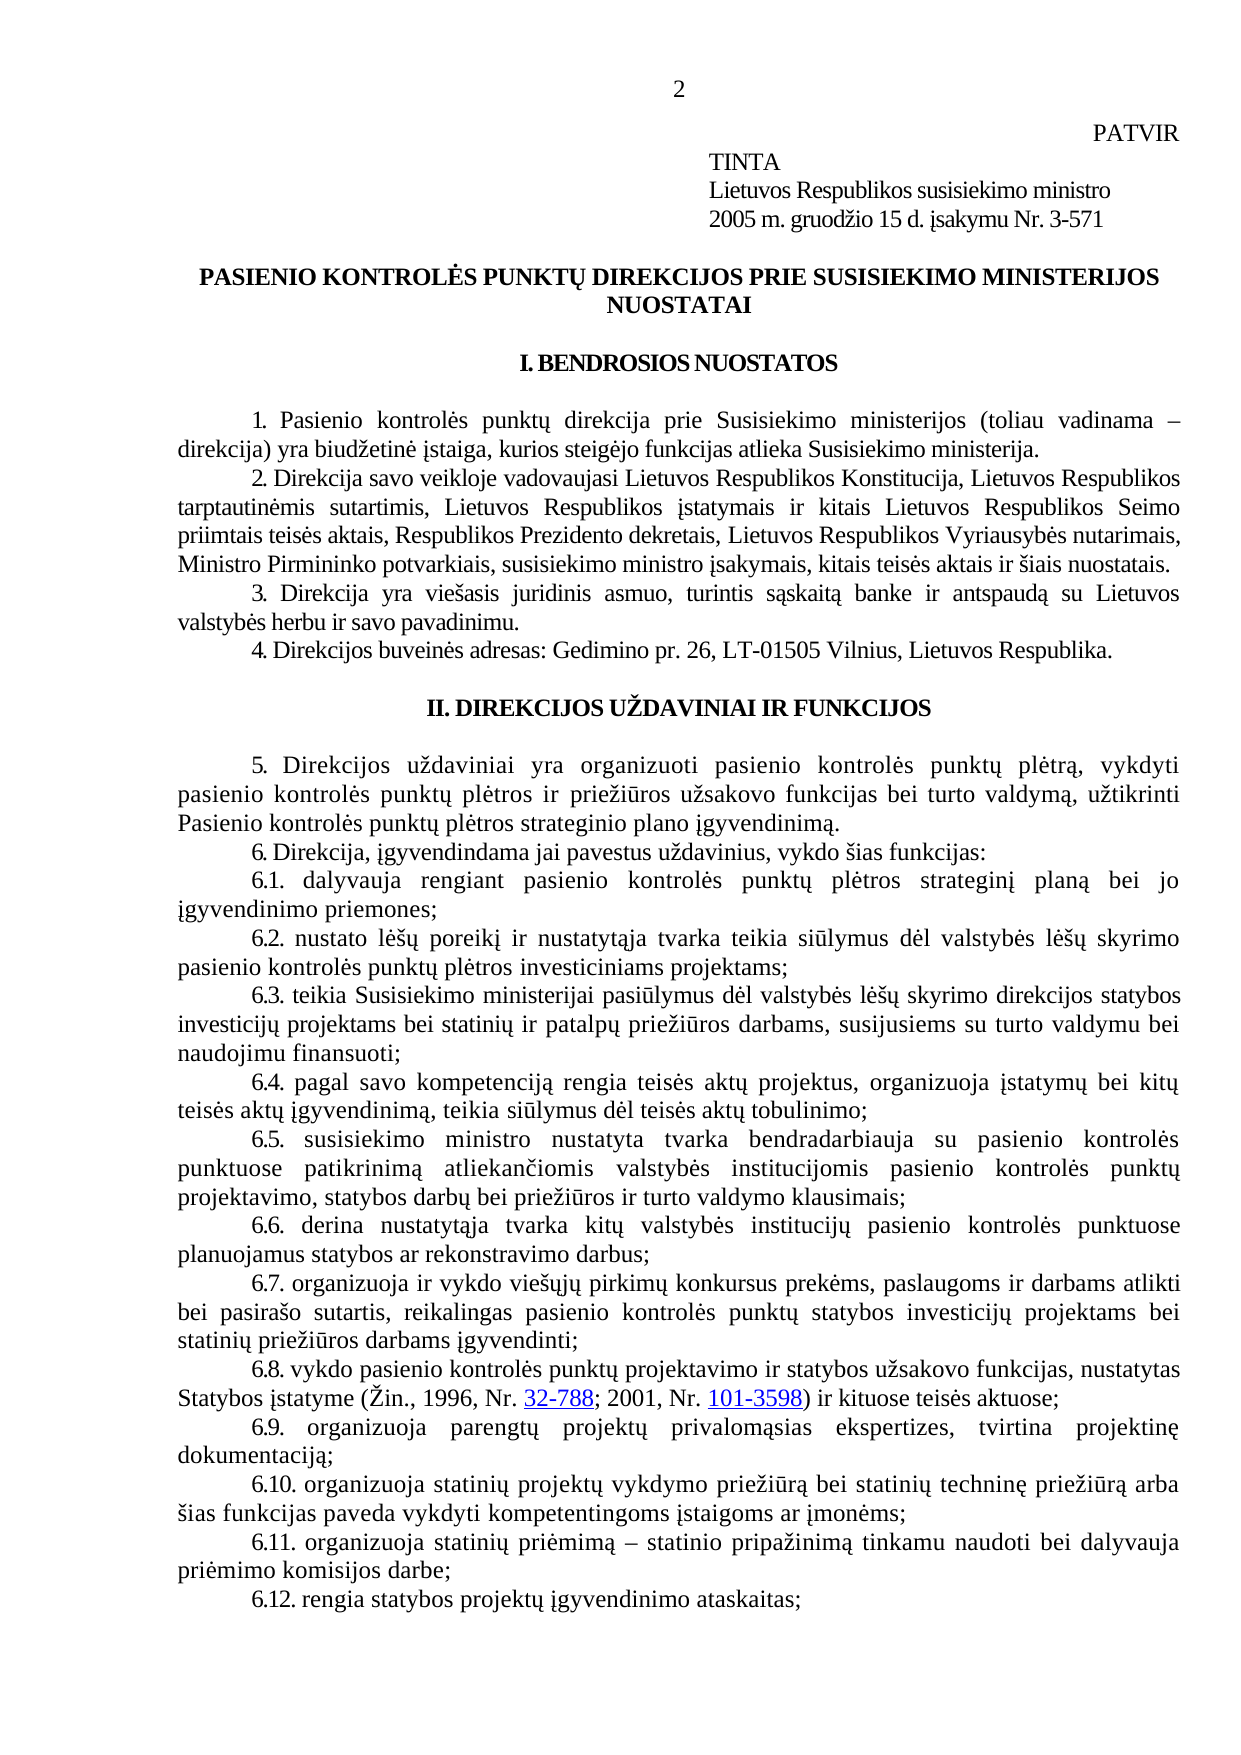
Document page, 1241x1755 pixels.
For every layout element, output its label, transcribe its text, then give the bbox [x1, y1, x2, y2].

text 6.11. organizuoja statinių priėmimą – statinio pripažinimą tinkamu naudoti bei dalyvauja priėmimo komisijos darbe; [177, 1527, 1181, 1584]
text 6.1. dalyvauja rengiant pasienio kontrolės punktų plėtros strateginį planą bei jo įgyvendinimo priemones; [177, 866, 1181, 923]
text 5. Direkcijos uždaviniai yra organizuoti pasienio kontrolės punktų plėtrą, vykdyti pasienio kontrolės punktų plėtros ir priežiūros užsakovo funkcijas bei turto valdymą, užtikrinti Pasienio kontrolės punktų plėtros strateginio plano įgyvendinimą. [177, 751, 1181, 837]
text 6.4. pagal savo kompetenciją rengia teisės aktų projektus, organizuoja įstatymų bei kitų teisės aktų įgyvendinimą, teikia siūlymus dėl teisės aktų tobulinimo; [177, 1067, 1181, 1124]
text 3. Direkcija yra viešasis juridinis asmuo, turintis sąskaitą banke ir antspaudą su Lietuvos valstybės herbu ir savo pavadinimu. [177, 578, 1181, 636]
text Lietuvos Respublikos susisiekimo ministro [177, 176, 1181, 204]
text II. DIREKCIJOS UŽDAVINIAI IR FUNKCIJOS [177, 693, 1181, 722]
text 6.7. organizuoja ir vykdo viešųjų pirkimų konkursus prekėms, paslaugoms ir darbams atlikti bei pasirašo sutartis, reikalingas pasienio kontrolės punktų statybos investicijų projektams bei statinių priežiūros darbams įgyvendinti; [177, 1268, 1181, 1354]
text I. BENDROSIOS NUOSTATOS [177, 348, 1181, 377]
text 6.6. derina nustatytąja tvarka kitų valstybės institucijų pasienio kontrolės punktuose planuojamus statybos ar rekonstravimo darbus; [177, 1211, 1181, 1268]
text 4. Direkcijos buveinės adresas: Gedimino pr. 26, LT-01505 Vilnius, Lietuvos Respublika. [177, 636, 1181, 664]
text 6.5. susisiekimo ministro nustatyta tvarka bendradarbiauja su pasienio kontrolės punktuose patikrinimą atliekančiomis valstybės institucijomis pasienio kontrolės punktų projektavimo, statybos darbų bei priežiūros ir turto valdymo klausimais; [177, 1124, 1181, 1211]
text 6.8. vykdo pasienio kontrolės punktų projektavimo ir statybos užsakovo funkcijas, nustatytas Statybos įstatyme (Žin., 1996, Nr. 32-788; 2001, Nr. 101-3598) ir kituose teisės aktuose; [177, 1354, 1181, 1412]
text 6.3. teikia Susisiekimo ministerijai pasiūlymus dėl valstybės lėšų skyrimo direkcijos statybos investicijų projektams bei statinių ir patalpų priežiūros darbams, susijusiems su turto valdymu bei naudojimu finansuoti; [177, 981, 1181, 1067]
text PASIENIO KONTROLĖS PUNKTŲ DIREKCIJOS PRIE SUSISIEKIMO MINISTERIJOS NUOSTATAI [177, 262, 1181, 319]
text 2005 m. gruodžio 15 d. įsakymu Nr. 3-571 [177, 204, 1181, 233]
text 6.10. organizuoja statinių projektų vykdymo priežiūrą bei statinių techninę priežiūrą arba šias funkcijas paveda vykdyti kompetentingoms įstaigoms ar įmonėms; [177, 1469, 1181, 1527]
text 1. Pasienio kontrolės punktų direkcija prie Susisiekimo ministerijos (toliau vadinama – direkcija) yra biudžetinė įstaiga, kurios steigėjo funkcijas atlieka Susisiekimo ministerija. [177, 406, 1181, 463]
text 6.2. nustato lėšų poreikį ir nustatytąja tvarka teikia siūlymus dėl valstybės lėšų skyrimo pasienio kontrolės punktų plėtros investiciniams projektams; [177, 923, 1181, 981]
text 6.12. rengia statybos projektų įgyvendinimo ataskaitas; [177, 1584, 1181, 1613]
text 6. Direkcija, įgyvendindama jai pavestus uždavinius, vykdo šias funkcijas: [177, 837, 1181, 866]
text 6.9. organizuoja parengtų projektų privalomąsias ekspertizes, tvirtina projektinę dokumentaciją; [177, 1412, 1181, 1469]
text 2. Direkcija savo veikloje vadovaujasi Lietuvos Respublikos Konstitucija, Lietuvos Respublikos tarptautinėmis sutartimis, Lietuvos Respublikos įstatymais ir kitais Lietuvos Respublikos Seimo priimtais teisės aktais, Respublikos Prezidento dekretais, Lietuvos Respublikos Vyriausybės nutarimais, Ministro Pirmininko potvarkiais, susisiekimo ministro įsakymais, kitais teisės aktais ir šiais nuostatais. [177, 463, 1181, 578]
text PATVIRTINTA [709, 118, 1181, 176]
